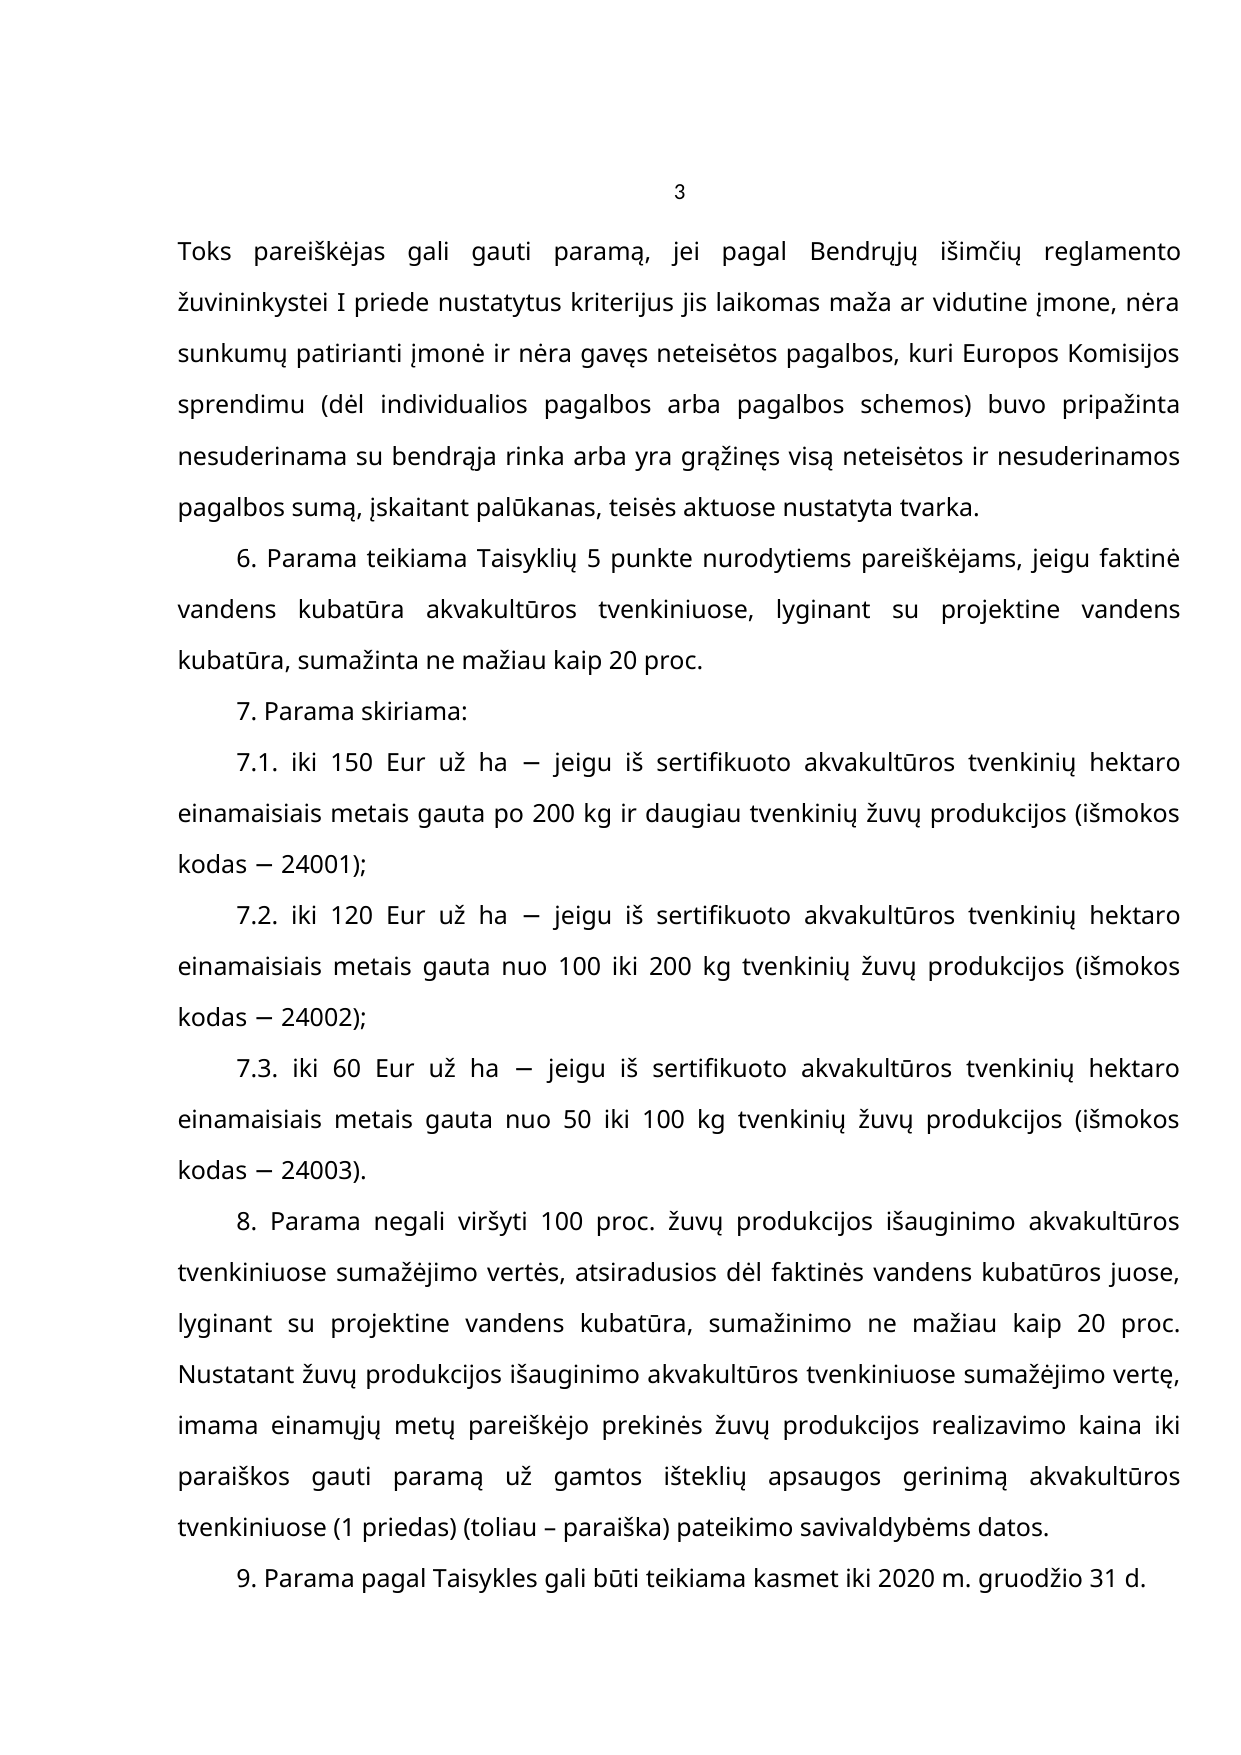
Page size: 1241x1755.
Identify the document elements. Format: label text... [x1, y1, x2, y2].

text 7. Parama skiriama: [177, 693, 1181, 727]
text 7.1. iki 150 Eur už ha − jeigu iš sertifikuoto akvakultūros tvenkinių hektaro einamaisiais metais gauta po 200 kg ir daugiau tvenkinių žuvų produkcijos (išmokos kodas − 24001); [177, 744, 1181, 881]
text 8. Parama negali viršyti 100 proc. žuvų produkcijos išauginimo akvakultūros tvenkiniuose sumažėjimo vertės, atsiradusios dėl faktinės vandens kubatūros juose, lyginant su projektine vandens kubatūra, sumažinimo ne mažiau kaip 20 proc. Nustatant žuvų produkcijos išauginimo akvakultūros tvenkiniuose sumažėjimo vertę, imama einamųjų metų pareiškėjo prekinės žuvų produkcijos realizavimo kaina iki paraiškos gauti paramą už gamtos išteklių apsaugos gerinimą akvakultūros tvenkiniuose (1 priedas) (toliau – paraiška) pateikimo savivaldybėms datos. [177, 1204, 1181, 1544]
text 7.3. iki 60 Eur už ha − jeigu iš sertifikuoto akvakultūros tvenkinių hektaro einamaisiais metais gauta nuo 50 iki 100 kg tvenkinių žuvų produkcijos (išmokos kodas − 24003). [177, 1051, 1181, 1187]
text 6. Parama teikiama Taisyklių 5 punkte nurodytiems pareiškėjams, jeigu faktinė vandens kubatūra akvakultūros tvenkiniuose, lyginant su projektine vandens kubatūra, sumažinta ne mažiau kaip 20 proc. [177, 540, 1181, 676]
text Toks pareiškėjas gali gauti paramą, jei pagal Bendrųjų išimčių reglamento žuvininkystei I priede nustatytus kriterijus jis laikomas maža ar vidutine įmone, nėra sunkumų patirianti įmonė ir nėra gavęs neteisėtos pagalbos, kuri Europos Komisijos sprendimu (dėl individualios pagalbos arba pagalbos schemos) buvo pripažinta nesuderinama su bendrąja rinka arba yra grąžinęs visą neteisėtos ir nesuderinamos pagalbos sumą, įskaitant palūkanas, teisės aktuose nustatyta tvarka. [177, 234, 1181, 523]
text 7.2. iki 120 Eur už ha − jeigu iš sertifikuoto akvakultūros tvenkinių hektaro einamaisiais metais gauta nuo 100 iki 200 kg tvenkinių žuvų produkcijos (išmokos kodas − 24002); [177, 897, 1181, 1034]
text 9. Parama pagal Taisykles gali būti teikiama kasmet iki 2020 m. gruodžio 31 d. [177, 1561, 1181, 1595]
